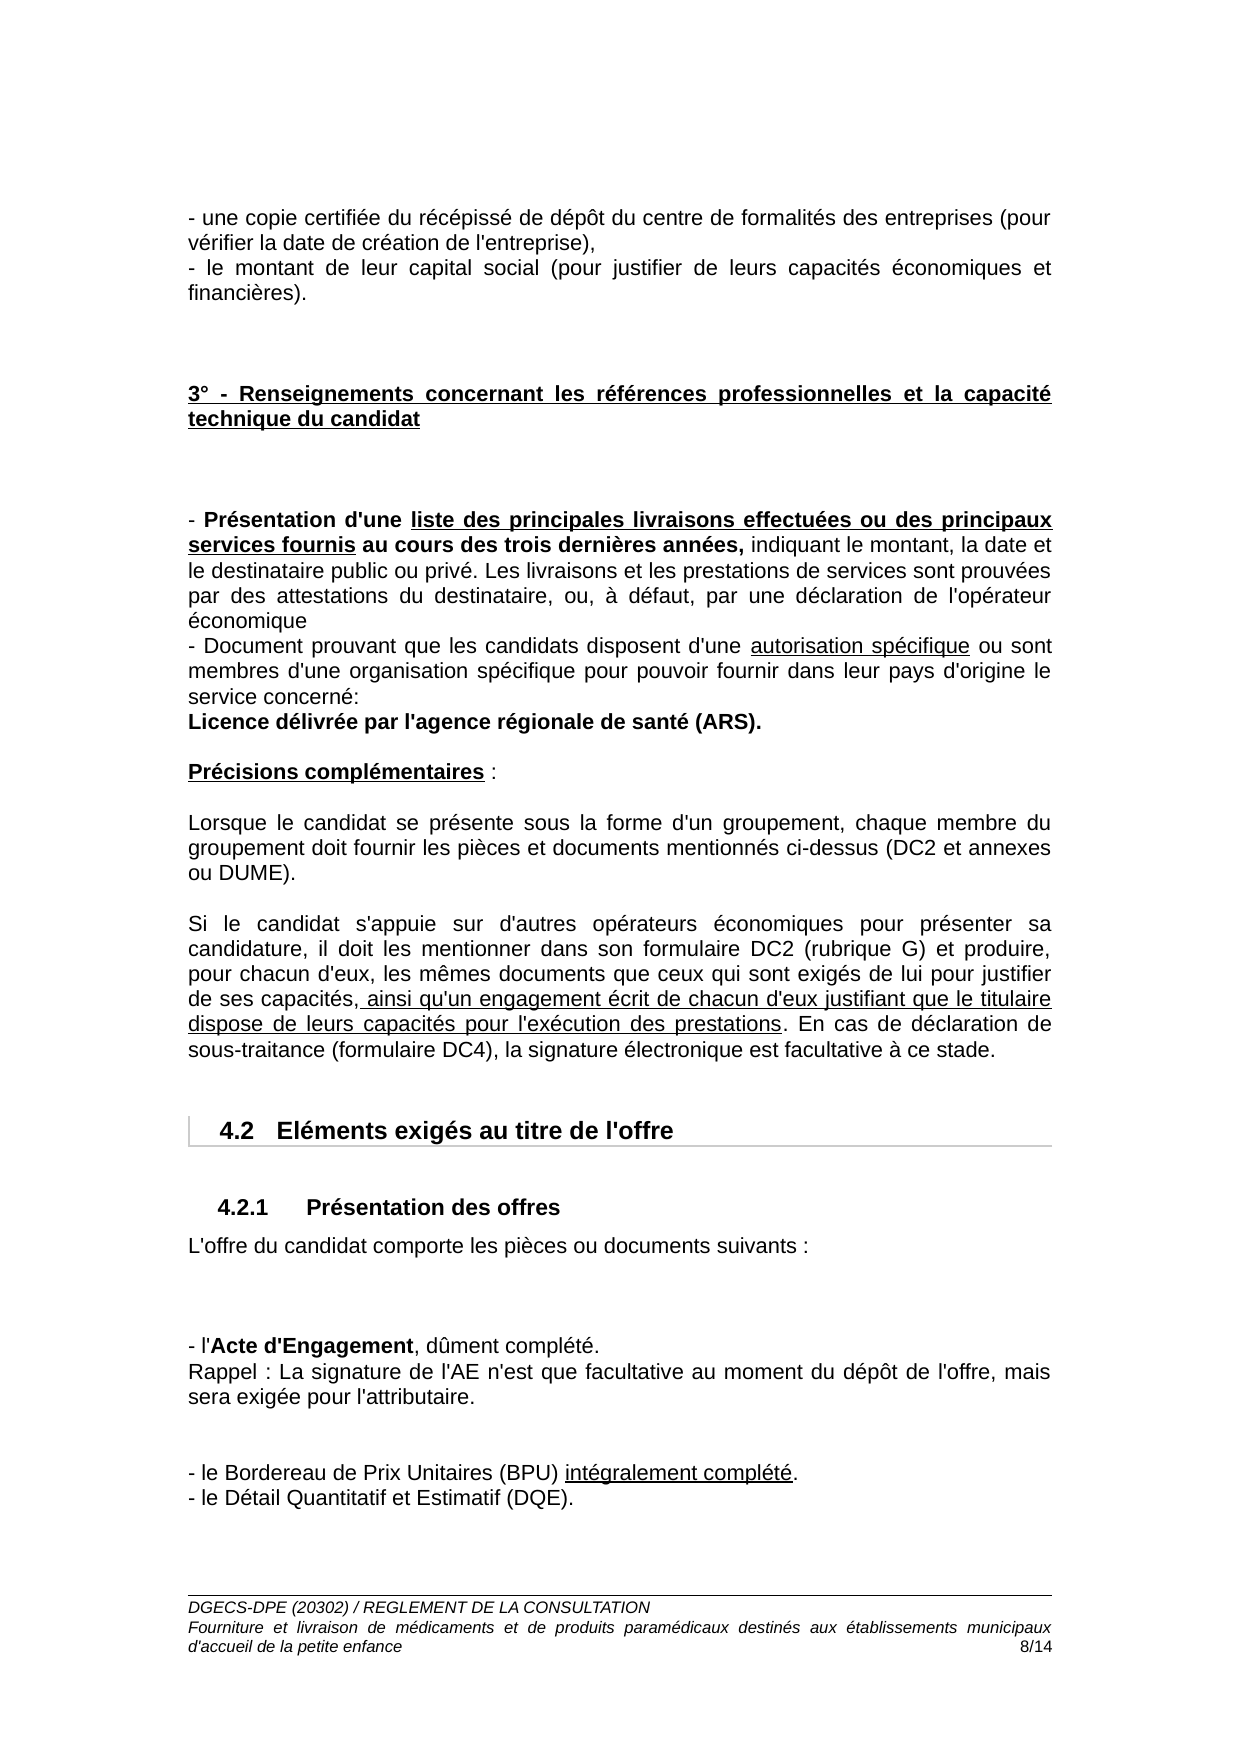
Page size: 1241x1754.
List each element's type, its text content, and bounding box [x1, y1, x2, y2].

text technique du candidat [188, 404, 1052, 431]
subtitle Présentation des offres [188, 1194, 1052, 1221]
text - une copie certifiée du récépissé de dépôt du centre de formalités des entreprises (pour vérifier la date de création de l'entreprise), [188, 204, 1052, 255]
text 3° - Renseignements concernant les références professionnelles et la capacité [188, 381, 1052, 403]
text - Présentation d'une liste des principales livraisons effectuées ou des principaux services fournis au cours des trois dernières années, indiquant le montant, la date et le destinataire public ou privé. Les livraisons et les prestations de services sont prouvées par des attestations du destinataire, ou, à défaut, par une déclaration de l'opérateur économique [188, 507, 1052, 633]
text Lorsque le candidat se présente sous la forme d'un groupement, chaque membre du groupement doit fournir les pièces et documents mentionnés ci-dessus (DC2 et annexes ou DUME). [188, 809, 1052, 885]
text Si le candidat s'appuie sur d'autres opérateurs économiques pour présenter sa candidature, il doit les mentionner dans son formulaire DC2 (rubrique G) et produire, pour chacun d'eux, les mêmes documents que ceux qui sont exigés de lui pour justifier de ses capacités, ainsi qu'un engagement écrit de chacun d'eux justifiant que le titulaire dispose de leurs capacités pour l'exécution des prestations. En cas de déclaration de sous-traitance (formulaire DC4), la signature électronique est facultative à ce stade. [188, 910, 1052, 1062]
subtitle Eléments exigés au titre de l'offre [190, 1116, 1052, 1145]
text - le Détail Quantitatif et Estimatif (DQE). [188, 1484, 1052, 1510]
text - Document prouvant que les candidats disposent d'une autorisation spécifique ou sont membres d'une organisation spécifique pour pouvoir fournir dans leur pays d'origine le service concerné: [188, 633, 1052, 709]
text Précisions complémentaires : [188, 759, 1052, 784]
text Rappel : La signature de l'AE n'est que facultative au moment du dépôt de l'offre, mais sera exigée pour l'attributaire. [188, 1358, 1052, 1409]
text - l'Acte d'Engagement, dûment complété. [188, 1333, 1052, 1358]
text - le Bordereau de Prix Unitaires (BPU) intégralement complété. [188, 1459, 1052, 1484]
text L'offre du candidat comporte les pièces ou documents suivants : [188, 1232, 1052, 1258]
text - le montant de leur capital social (pour justifier de leurs capacités économiques et financières). [188, 255, 1052, 305]
text Licence délivrée par l'agence régionale de santé (ARS). [188, 709, 1052, 734]
